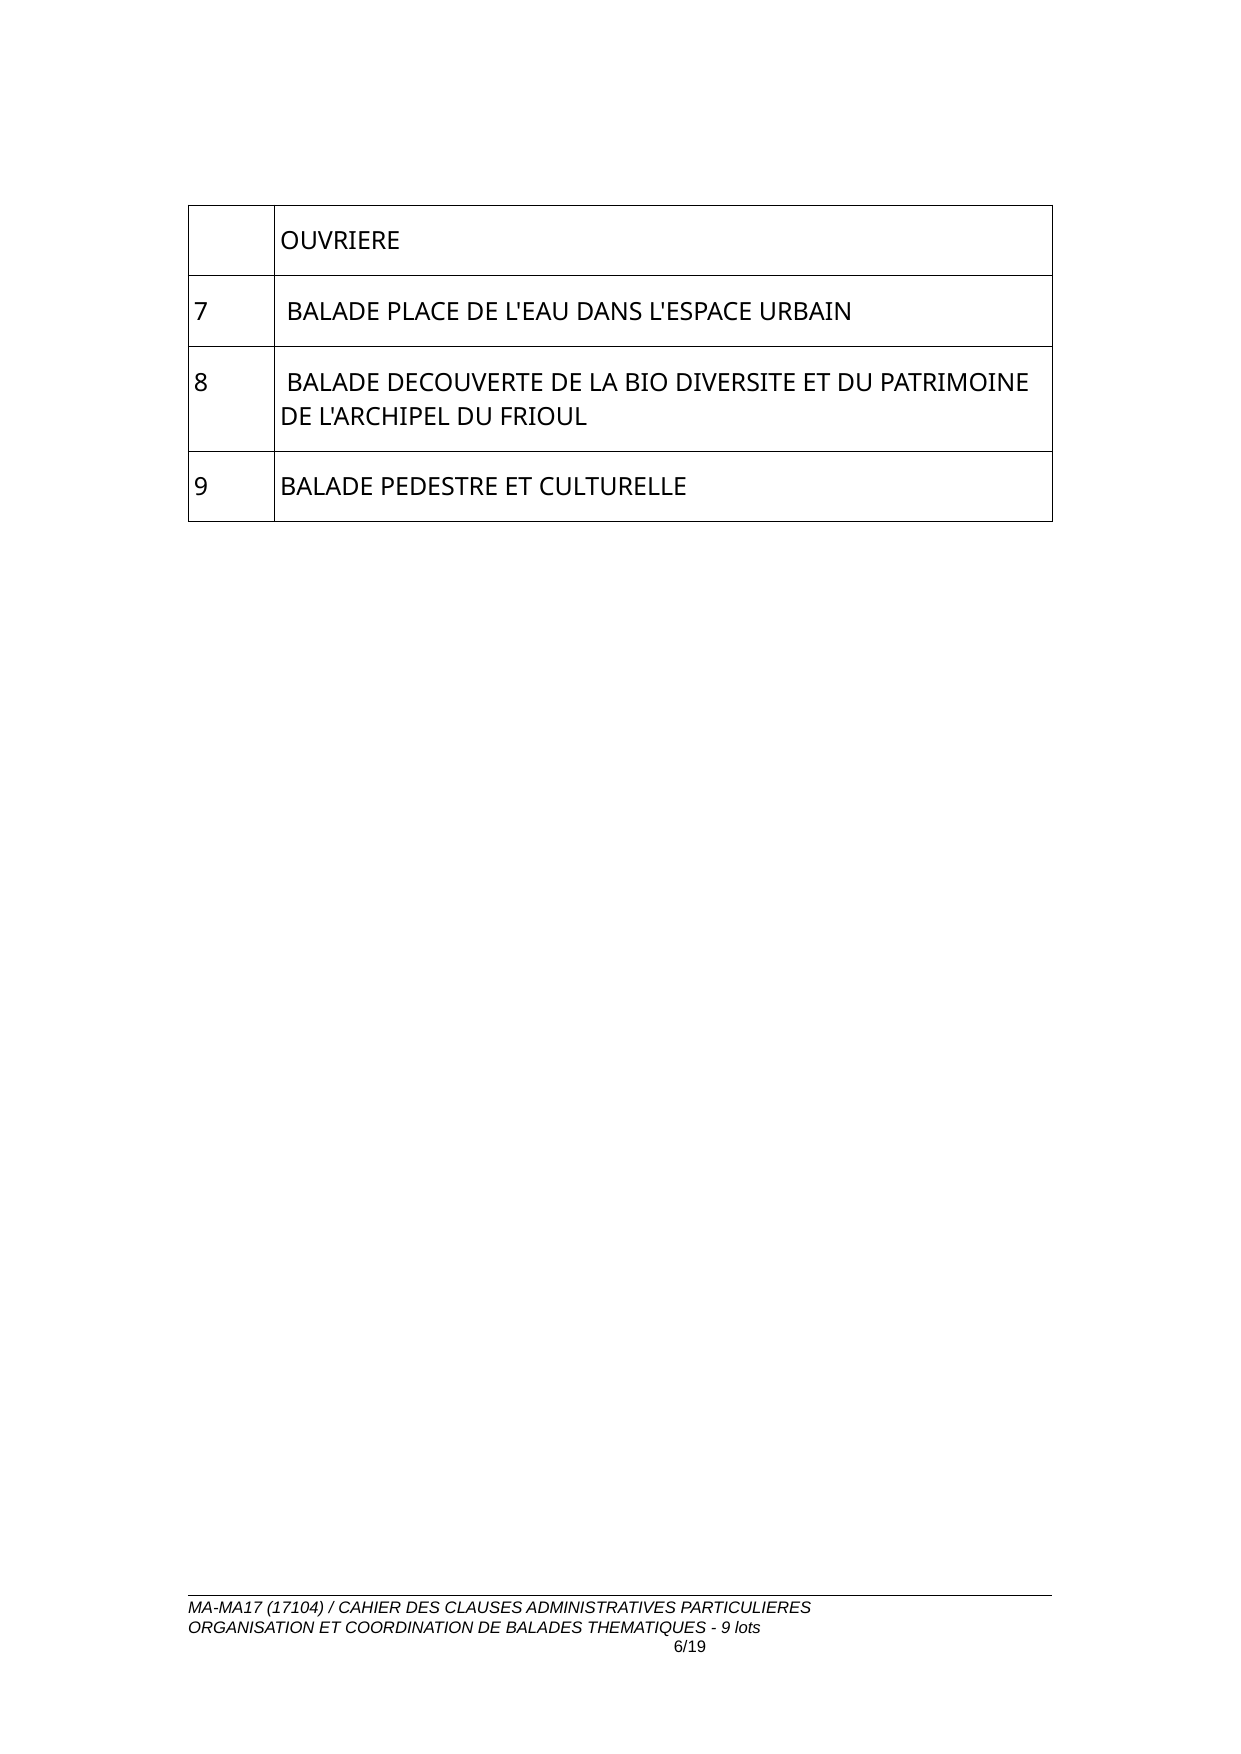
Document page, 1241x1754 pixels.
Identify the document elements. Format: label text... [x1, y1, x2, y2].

table_cell BALADE PEDESTRE ET CULTURELLE [275, 452, 1052, 521]
table_cell [189, 206, 274, 275]
table_cell 7 [189, 276, 274, 346]
table_cell 8 [189, 347, 274, 451]
table_cell OUVRIERE [275, 206, 1052, 275]
table_cell BALADE PLACE DE L'EAU DANS L'ESPACE URBAIN [275, 276, 1052, 346]
table_cell 9 [189, 452, 274, 521]
table_cell BALADE DECOUVERTE DE LA BIO DIVERSITE ET DU PATRIMOINE DE L'ARCHIPEL DU FRIOUL [275, 347, 1052, 451]
